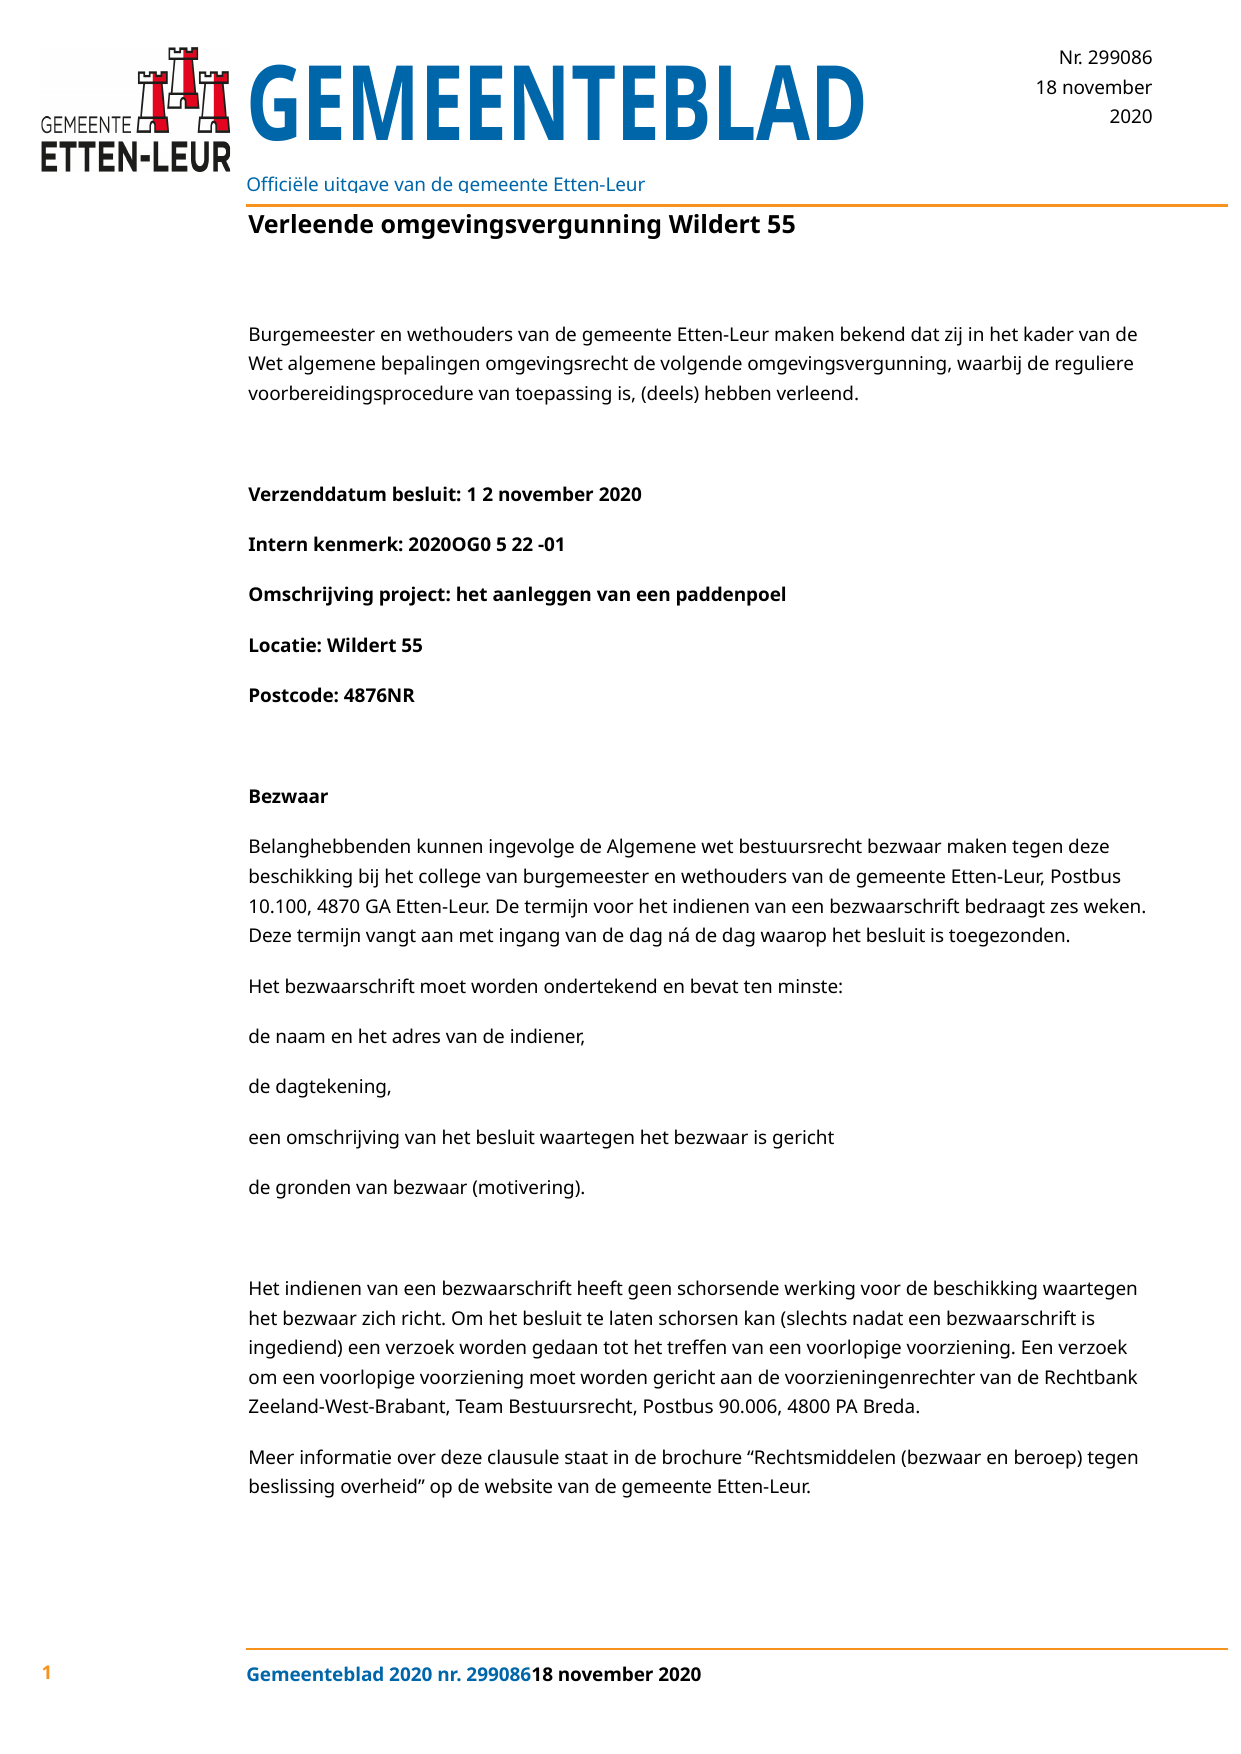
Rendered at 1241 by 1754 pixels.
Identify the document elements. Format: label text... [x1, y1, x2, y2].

text de naam en het adres van de indiener, [248, 1023, 1152, 1049]
text Verleende omgevingsvergunning Wildert 55 [248, 207, 1152, 241]
text Bezwaar [248, 783, 1152, 809]
text Locatie: Wildert 55 [248, 632, 1152, 658]
text Het bezwaarschrift moet worden ondertekend en bevat ten minste: [248, 973, 1152, 998]
text Het indienen van een bezwaarschrift heeft geen schorsende werking voor de beschikking waartegen het bezwaar zich richt. Om het besluit te laten schorsen kan (slechts nadat een bezwaarschrift is ingediend) een verzoek worden gedaan tot het treffen van een voorlopige voorziening. Een verzoek om een voorlopige voorziening moet worden gericht aan de voorzieningenrechter van de Rechtbank Zeeland-West-Brabant, Team Bestuursrecht, Postbus 90.006, 4800 PA Breda. [248, 1275, 1152, 1419]
text Verzenddatum besluit: 1 2 november 2020 [248, 481, 1152, 506]
text Meer informatie over deze clausule staat in de brochure “Rechtsmiddelen (bezwaar en beroep) tegen beslissing overheid” op de website van de gemeente Etten-Leur. [248, 1444, 1152, 1499]
text Omschrijving project: het aanleggen van een paddenpoel [248, 582, 1152, 607]
text Belanghebbenden kunnen ingevolge de Algemene wet bestuursrecht bezwaar maken tegen deze beschikking bij het college van burgemeester en wethouders van de gemeente Etten-Leur, Postbus 10.100, 4870 GA Etten-Leur. De termijn voor het indienen van een bezwaarschrift bedraagt zes weken. Deze termijn vangt aan met ingang van de dag ná de dag waarop het besluit is toegezonden. [248, 834, 1152, 948]
text Intern kenmerk: 2020OG0 5 22 -01 [248, 531, 1152, 557]
text de gronden van bezwaar (motivering). [248, 1174, 1152, 1200]
text de dagtekening, [248, 1074, 1152, 1099]
text Postcode: 4876NR [248, 682, 1152, 708]
text een omschrijving van het besluit waartegen het bezwaar is gericht [248, 1124, 1152, 1150]
text Burgemeester en wethouders van de gemeente Etten-Leur maken bekend dat zij in het kader van de Wet algemene bepalingen omgevingsrecht de volgende omgevingsvergunning, waarbij de reguliere voorbereidingsprocedure van toepassing is, (deels) hebben verleend. [248, 321, 1152, 406]
picture [41, 47, 231, 172]
